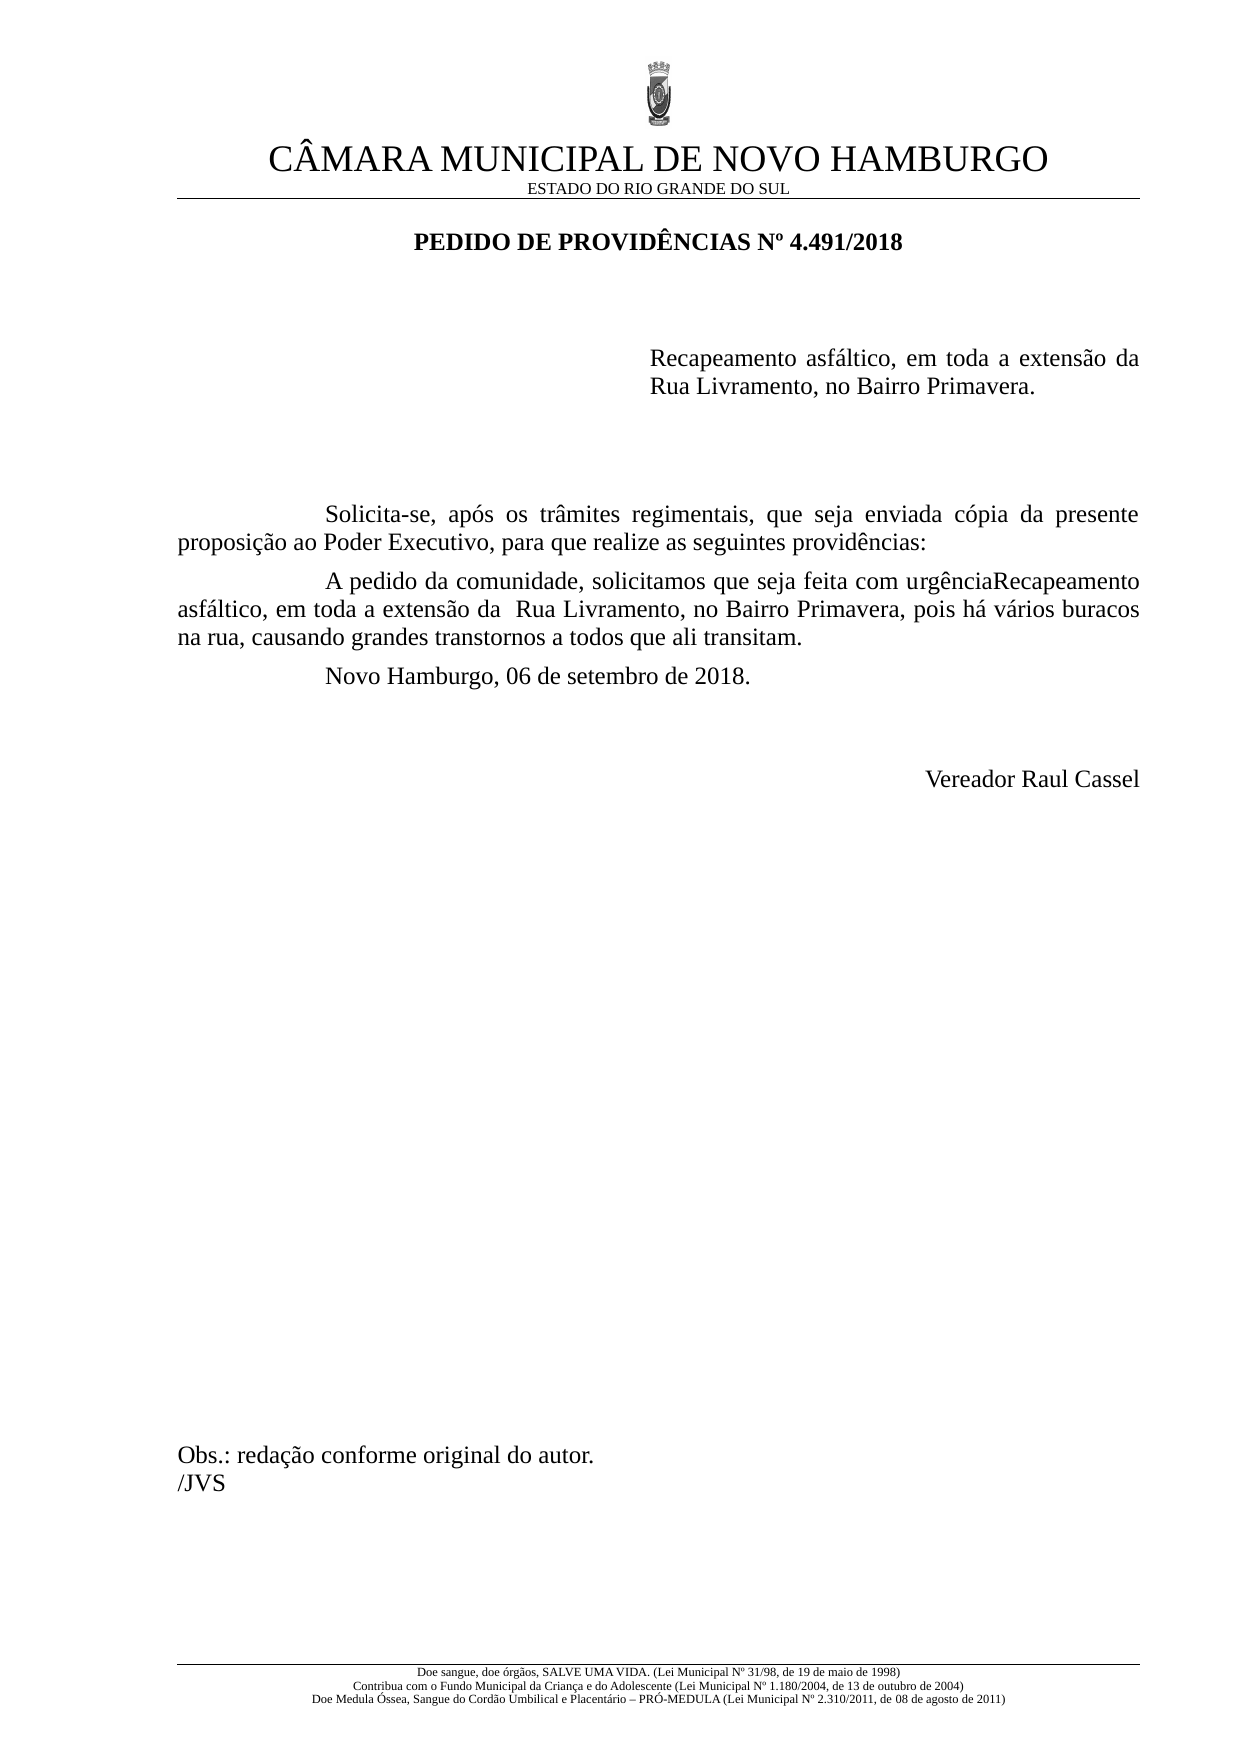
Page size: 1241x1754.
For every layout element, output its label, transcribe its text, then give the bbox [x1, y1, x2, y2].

text Novo Hamburgo, 06 de setembro de 2018. [177, 662, 1140, 690]
text PEDIDO DE PROVIDÊNCIAS Nº 4.491/2018 [177, 228, 1140, 256]
text Recapeamento asfáltico, em toda a extensão da Rua Livramento, no Bairro Primavera. [649, 344, 1140, 400]
text Vereador Raul Cassel [177, 765, 1140, 793]
text Solicita-se, após os trâmites regimentais, que seja enviada cópia da presente proposição ao Poder Executivo, para que realize as seguintes providências: [177, 500, 1140, 556]
text A pedido da comunidade, solicitamos que seja feita com urgênciaRecapeamento asfáltico, em toda a extensão da Rua Livramento, no Bairro Primavera, pois há vários buracos na rua, causando grandes transtornos a todos que ali transitam. [177, 567, 1140, 651]
text Obs.: redação conforme original do autor. [177, 1442, 1140, 1469]
text /JVS [177, 1469, 1140, 1497]
